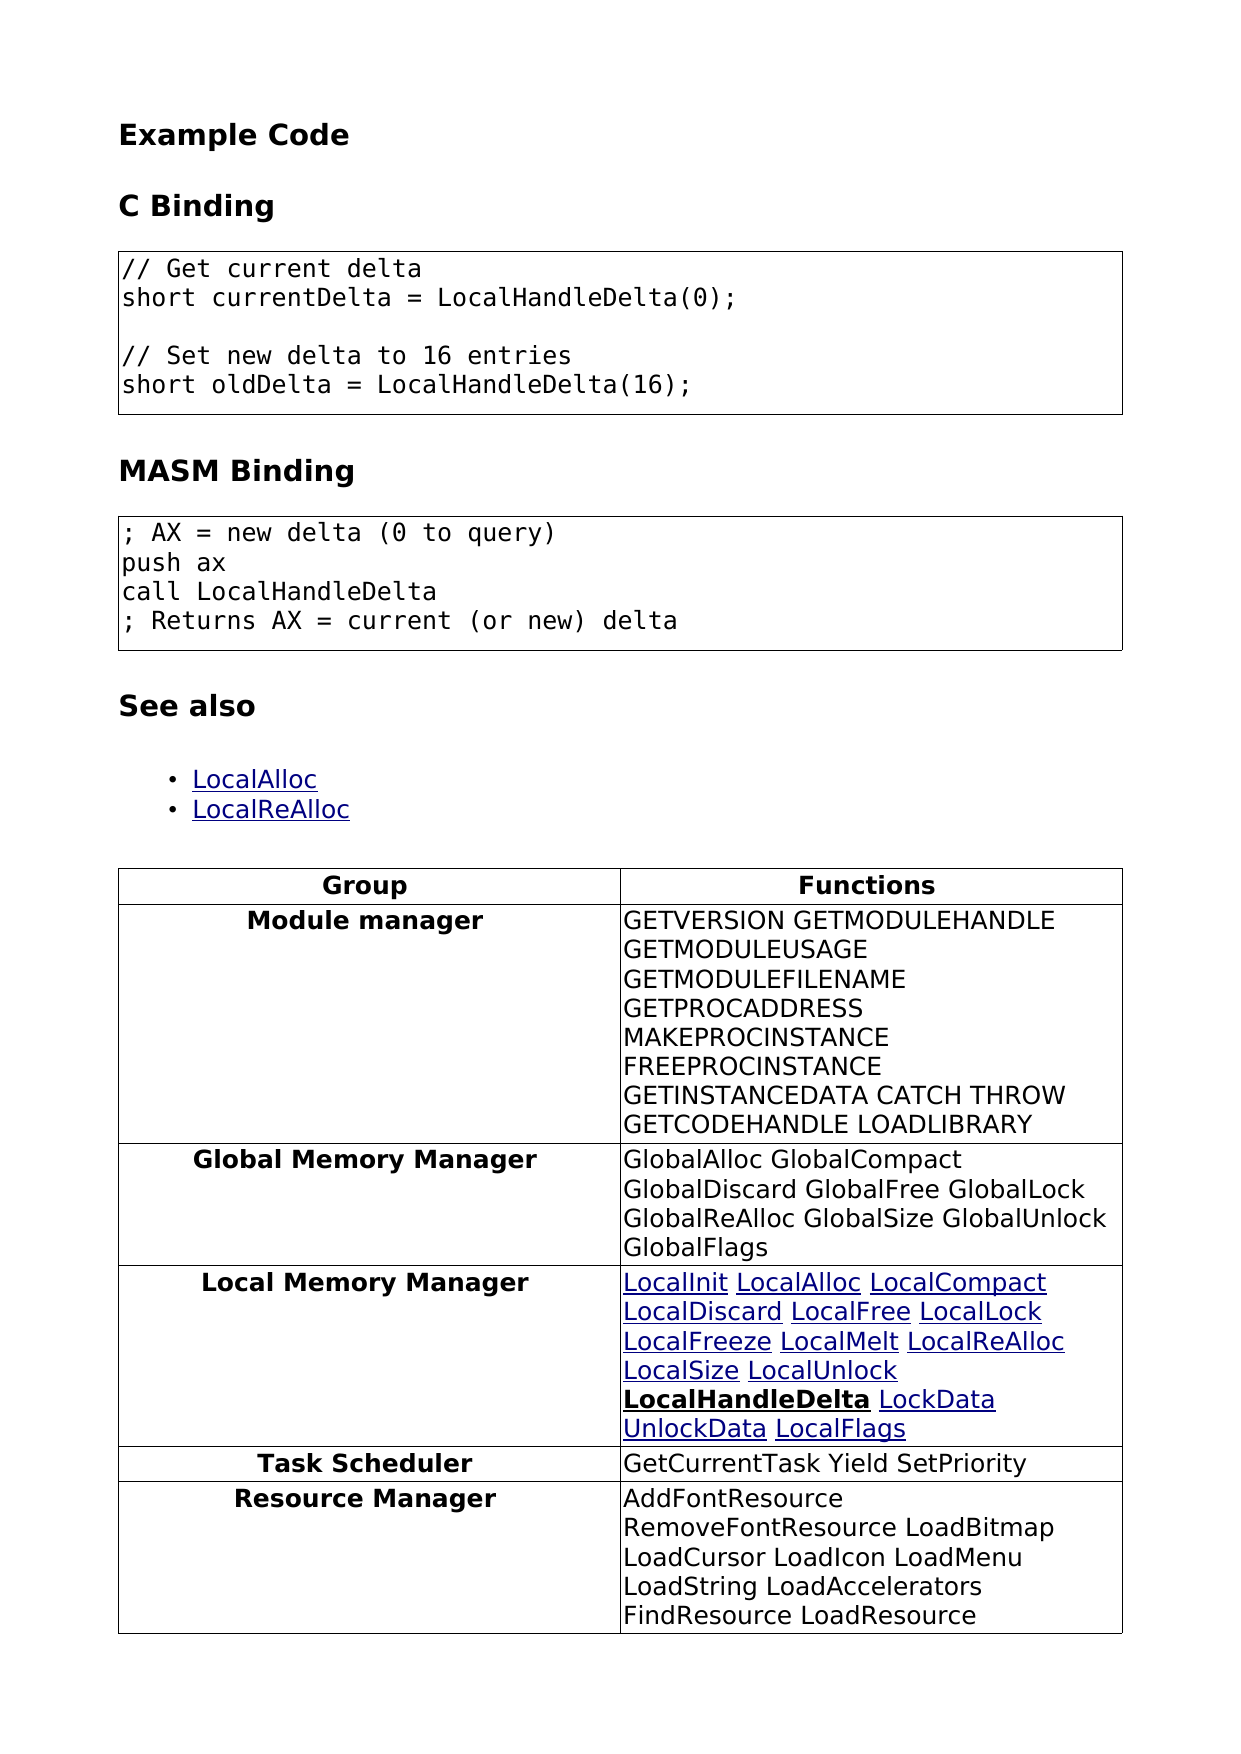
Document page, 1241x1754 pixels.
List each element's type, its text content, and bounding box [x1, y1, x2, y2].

table_cell GetCurrentTask Yield SetPriority [621, 1447, 1122, 1481]
table_cell Global Memory Manager [119, 1144, 620, 1265]
table_cell GETVERSION GETMODULEHANDLE GETMODULEUSAGE GETMODULEFILENAME GETPROCADDRESS MAKEPROCINSTANCE FREEPROCINSTANCE GETINSTANCEDATA CATCH THROW GETCODEHANDLE LOADLIBRARY [621, 905, 1122, 1143]
table_header ; AX = new delta (0 to query) push ax call LocalHandleDelta ; Returns AX = current (or new) delta [119, 517, 1122, 650]
subtitle MASM Binding [118, 454, 1122, 488]
table_cell Local Memory Manager [119, 1266, 620, 1446]
table_cell AddFontResource RemoveFontResource LoadBitmap LoadCursor LoadIcon LoadMenu LoadString LoadAccelerators FindResource LoadResource [621, 1482, 1122, 1633]
list LocalReAlloc [177, 795, 1122, 824]
subtitle Example Code [118, 118, 1122, 152]
table_cell GlobalAlloc GlobalCompact GlobalDiscard GlobalFree GlobalLock GlobalReAlloc GlobalSize GlobalUnlock GlobalFlags [621, 1144, 1122, 1265]
list LocalAlloc [177, 766, 1122, 795]
table_cell LocalInit LocalAlloc LocalCompact LocalDiscard LocalFree LocalLock LocalFreeze LocalMelt LocalReAlloc LocalSize LocalUnlock LocalHandleDelta LockData UnlockData LocalFlags [621, 1266, 1122, 1446]
subtitle See also [118, 690, 1122, 724]
table_header Group [119, 869, 620, 903]
subtitle C Binding [118, 189, 1122, 223]
table_cell Module manager [119, 905, 620, 1143]
table_cell Resource Manager [119, 1482, 620, 1633]
table_header Functions [621, 869, 1122, 903]
table_cell Task Scheduler [119, 1447, 620, 1481]
table_header // Get current delta short currentDelta = LocalHandleDelta(0); // Set new delta to 16 entries short oldDelta = LocalHandleDelta(16); [119, 252, 1122, 414]
